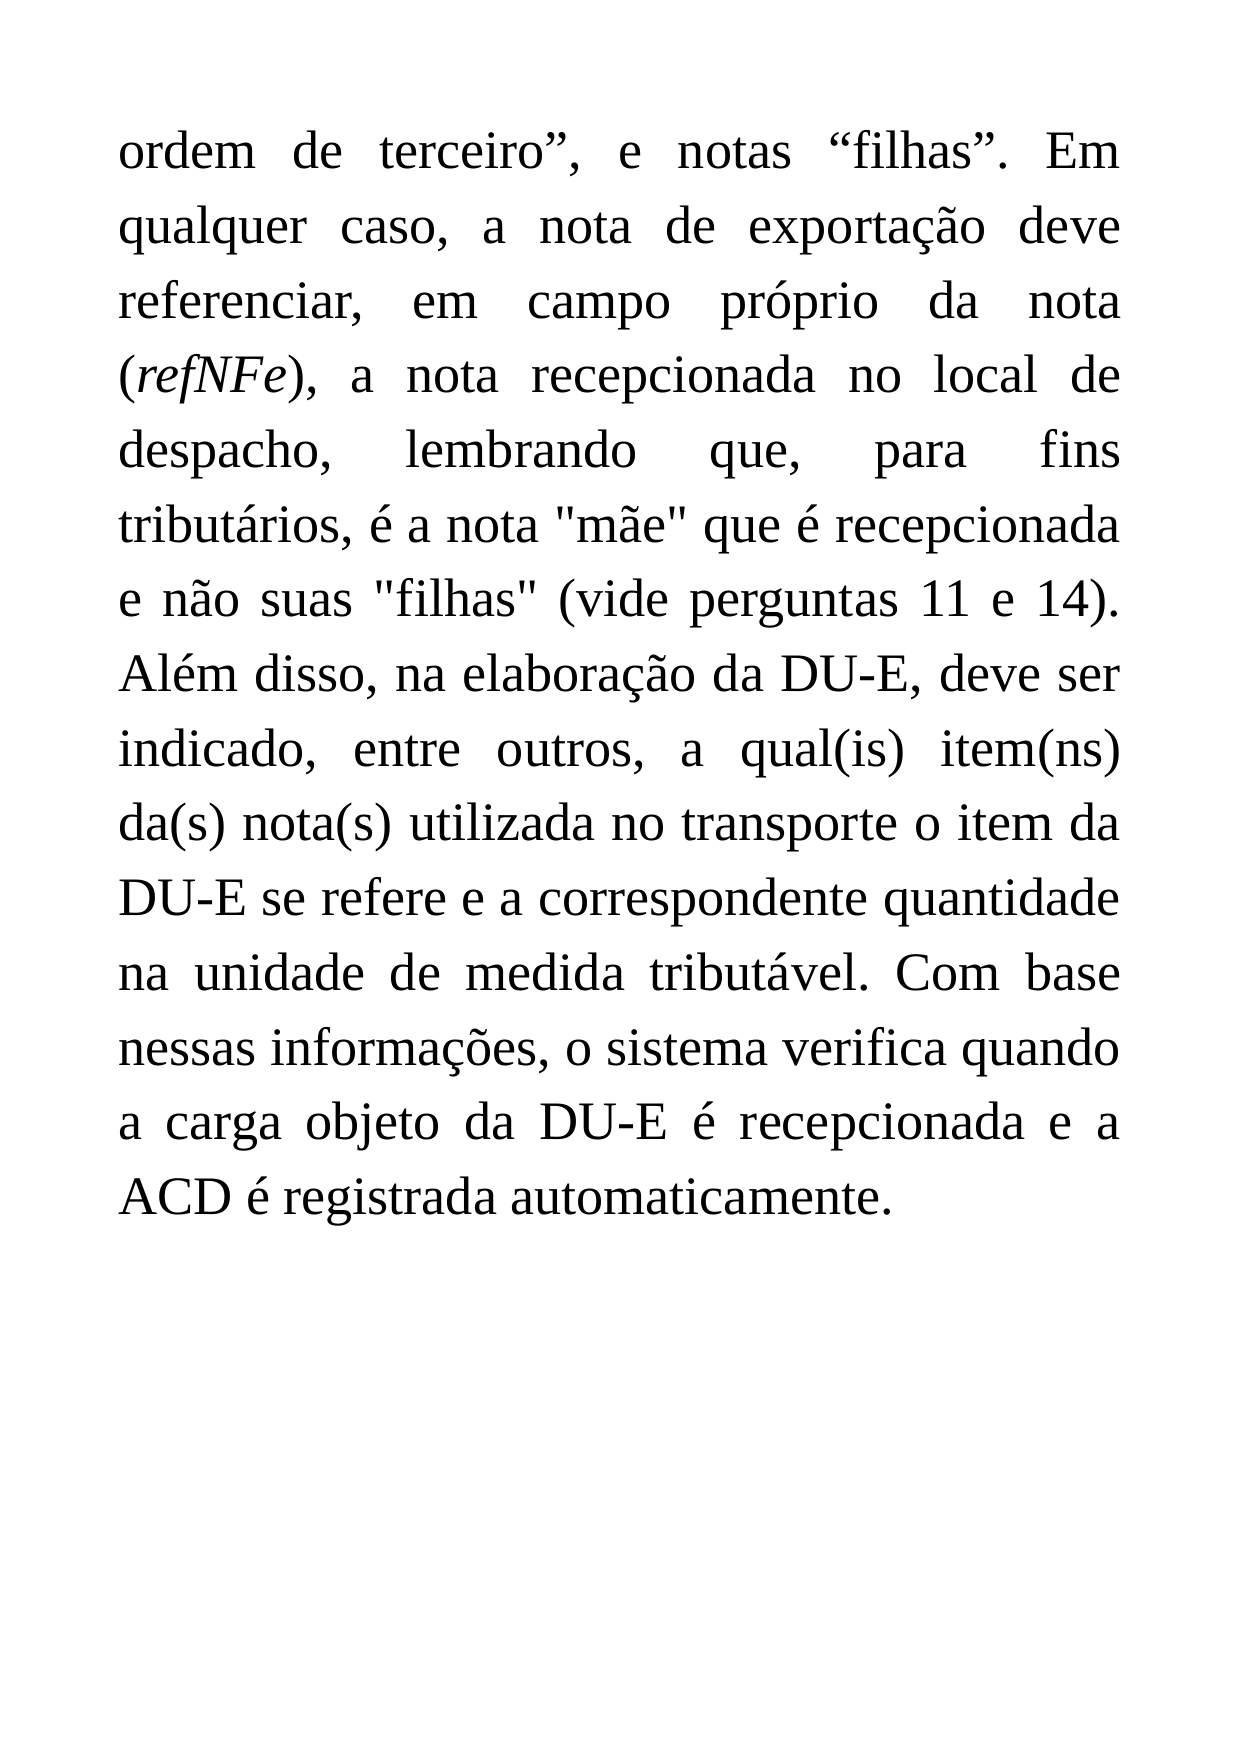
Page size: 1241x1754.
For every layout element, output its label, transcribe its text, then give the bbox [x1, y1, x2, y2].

text ordem de terceiro”, e notas “filhas”. Em qualquer caso, a nota de exportação deve referenciar, em campo próprio da nota (refNFe), a nota recepcionada no local de despacho, lembrando que, para fins tributários, é a nota "mãe" que é recepcionada e não suas "filhas" (vide perguntas 11 e 14). Além disso, na elaboração da DU-E, deve ser indicado, entre outros, a qual(is) item(ns) da(s) nota(s) utilizada no transporte o item da DU-E se refere e a correspondente quantidade na unidade de medida tributável. Com base nessas informações, o sistema verifica quando a carga objeto da DU-E é recepcionada e a ACD é registrada automaticamente. [118, 118, 1122, 1226]
